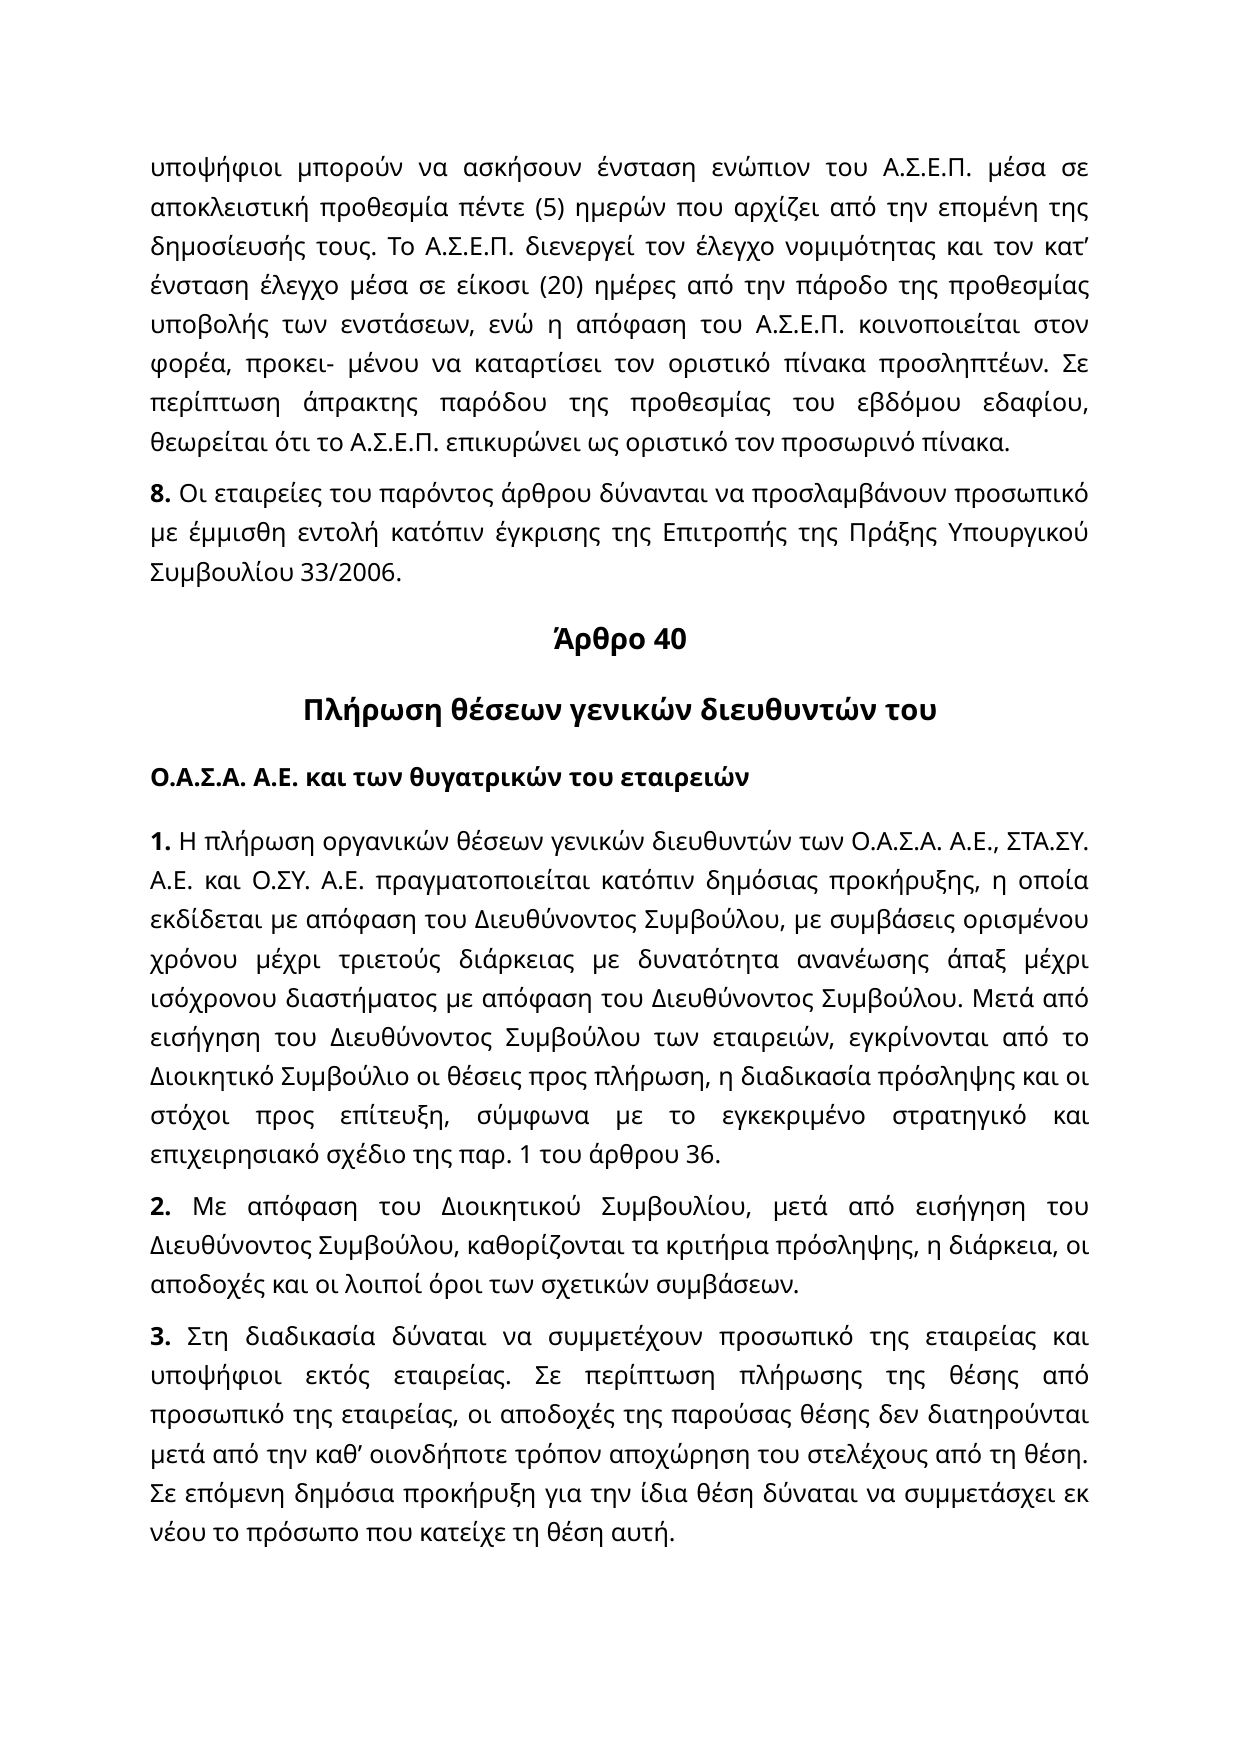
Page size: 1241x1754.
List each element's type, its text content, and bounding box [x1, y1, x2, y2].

text 8. Οι εταιρείες του παρόντος άρθρου δύνανται να προσλαμβάνουν προσωπικό με έμμισθη εντολή κατόπιν έγκρισης της Επιτροπής της Πράξης Υπουργικού Συμβουλίου 33/2006. [150, 476, 1090, 588]
text 1. H πλήρωση οργανικών θέσεων γενικών διευθυντών των Ο.Α.Σ.Α. Α.Ε., ΣΤΑ.ΣΥ. Α.Ε. και Ο.ΣΥ. Α.Ε. πραγματοποιείται κατόπιν δημόσιας προκήρυξης, η οποία εκδίδεται με απόφαση του Διευθύνοντος Συμβούλου, με συμβάσεις ορισμένου χρόνου μέχρι τριετούς διάρκειας με δυνατότητα ανανέωσης άπαξ μέχρι ισόχρονου διαστήματος με απόφαση του Διευθύνοντος Συμβούλου. Μετά από εισήγηση του Διευθύνοντος Συμβούλου των εταιρειών, εγκρίνονται από το Διοικητικό Συμβούλιο οι θέσεις προς πλήρωση, η διαδικασία πρόσληψης και οι στόχοι προς επίτευξη, σύμφωνα με το εγκεκριμένο στρατηγικό και επιχειρησιακό σχέδιο της παρ. 1 του άρθρου 36. [150, 824, 1090, 1171]
text Ο.Α.Σ.Α. Α.Ε. και των θυγατρικών του εταιρειών [150, 759, 1090, 794]
text 2. Με απόφαση του Διοικητικού Συμβουλίου, μετά από εισήγηση του Διευθύνοντος Συμβούλου, καθορίζονται τα κριτήρια πρόσληψης, η διάρκεια, οι αποδοχές και οι λοιποί όροι των σχετικών συμβάσεων. [150, 1189, 1090, 1301]
text υποψήφιοι μπορούν να ασκήσουν ένσταση ενώπιον του Α.Σ.Ε.Π. μέσα σε αποκλειστική προθεσμία πέντε (5) ημερών που αρχίζει από την επομένη της δημοσίευσής τους. Το Α.Σ.Ε.Π. διενεργεί τον έλεγχο νομιμότητας και τον κατ’ ένσταση έλεγχο μέσα σε είκοσι (20) ημέρες από την πάροδο της προθεσμίας υποβολής των ενστάσεων, ενώ η απόφαση του Α.Σ.Ε.Π. κοινοποιείται στον φορέα, προκει- μένου να καταρτίσει τον οριστικό πίνακα προσληπτέων. Σε περίπτωση άπρακτης παρόδου της προθεσμίας του εβδόμου εδαφίου, θεωρείται ότι το Α.Σ.Ε.Π. επικυρώνει ως οριστικό τον προσωρινό πίνακα. [150, 150, 1090, 458]
subtitle Άρθρο 40 [150, 618, 1090, 658]
text 3. Στη διαδικασία δύναται να συμμετέχουν προσωπικό της εταιρείας και υποψήφιοι εκτός εταιρείας. Σε περίπτωση πλήρωσης της θέσης από προσωπικό της εταιρείας, οι αποδοχές της παρούσας θέσης δεν διατηρούνται μετά από την καθ’ οιονδήποτε τρόπον αποχώρηση του στελέχους από τη θέση. Σε επόμενη δημόσια προκήρυξη για την ίδια θέση δύναται να συμμετάσχει εκ νέου το πρόσωπο που κατείχε τη θέση αυτή. [150, 1319, 1090, 1549]
subtitle Πλήρωση θέσεων γενικών διευθυντών του [150, 689, 1090, 729]
